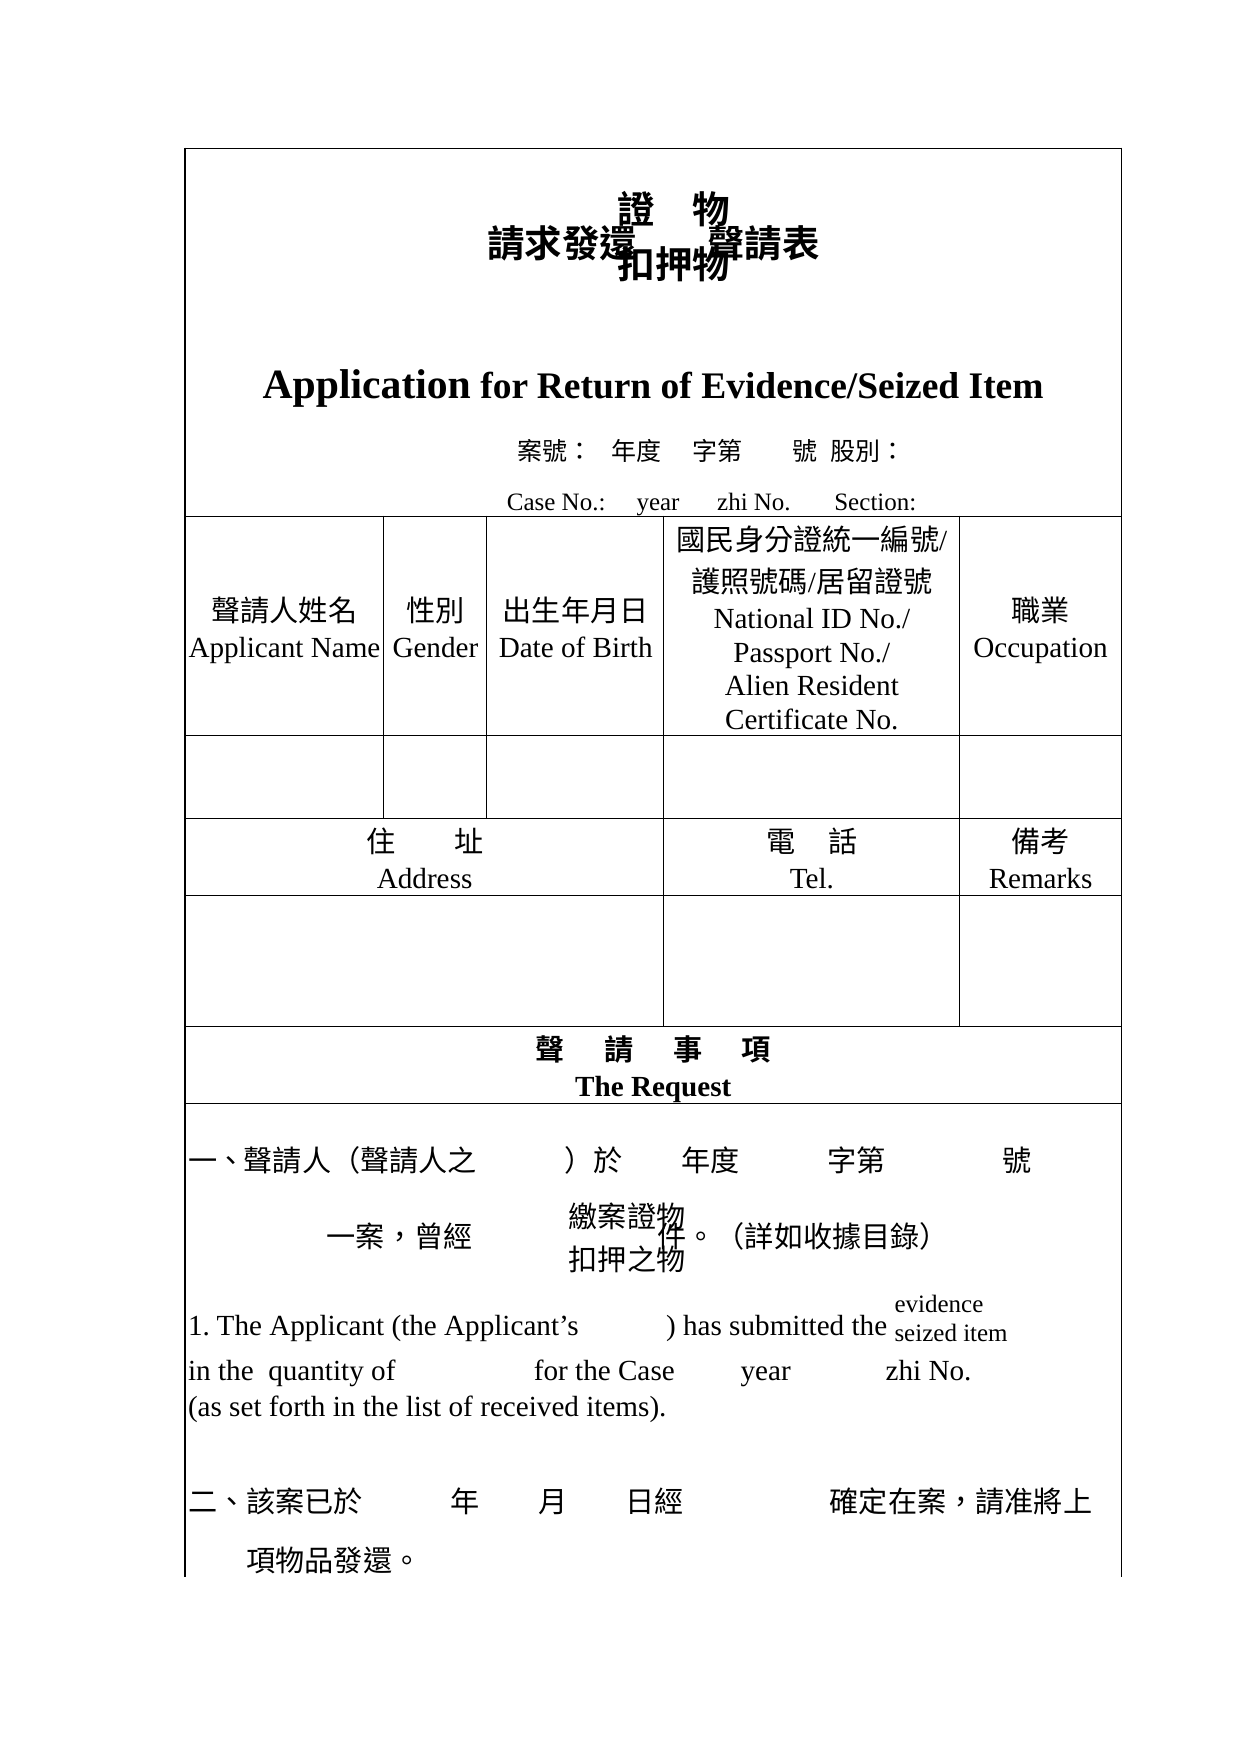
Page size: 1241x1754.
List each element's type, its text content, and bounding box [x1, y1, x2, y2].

table_cell 出生年月日 Date of Birth [487, 517, 663, 735]
table_cell [960, 736, 1121, 818]
table_cell [960, 896, 1121, 1026]
table_cell 國民身分證統一編號/護照號碼/居留證號 National ID No./ Passport No./ Alien Resident Certificate No. [664, 517, 959, 735]
table_cell 住 址 Address [186, 819, 663, 895]
table_cell 一、聲請人（聲請人之 ）於 年度 字第 號 一案，曾經 件。（詳如收據目錄） 1. The Applicant (the Applicant’s ) has submitted the evidence seized item in the quantity of for the Case year zhi No. (as set forth in the list of received items). 二、該案已於 年 月 日經 確定在案，請准將上 項物品發還。 2. The Case has been affirmed by on [month] [date], [year]. Please grant the return of the above items. 三、聲請人為：□應受發還人 □應受發還人之繼承人 3. The Applicant is: □ the recipient □ the heir to the recipient. 四、聲請人因事未克親自具領，謹委任聲請人之 代為領取。 （附委任書） 4. The Applicant is unable to receive the returned item in person for certain reason and hereby appoints to receive it on his/her behalf. (Enclosed: Power of Attorney) [186, 1104, 1121, 1577]
table_cell 職業 Occupation [960, 517, 1121, 735]
table_cell [384, 736, 486, 818]
table_cell 電 話 Tel. [664, 819, 959, 895]
table_cell 性別 Gender [384, 517, 486, 735]
table_cell [487, 736, 663, 818]
table_cell [186, 896, 663, 1026]
table_cell [664, 736, 959, 818]
table_cell 聲 請 事 項 The Request [186, 1027, 1121, 1103]
table_cell 聲請人姓名 Applicant Name [186, 517, 383, 735]
table_header 請求發還 聲請表 Application for Return of Evidence/Seized Item 案號： 年度 字第 號 股別： Case No.: year zhi No. Section: [186, 149, 1121, 516]
table_cell [664, 896, 959, 1026]
table_cell 備考 Remarks [960, 819, 1121, 895]
table_cell [186, 736, 383, 818]
